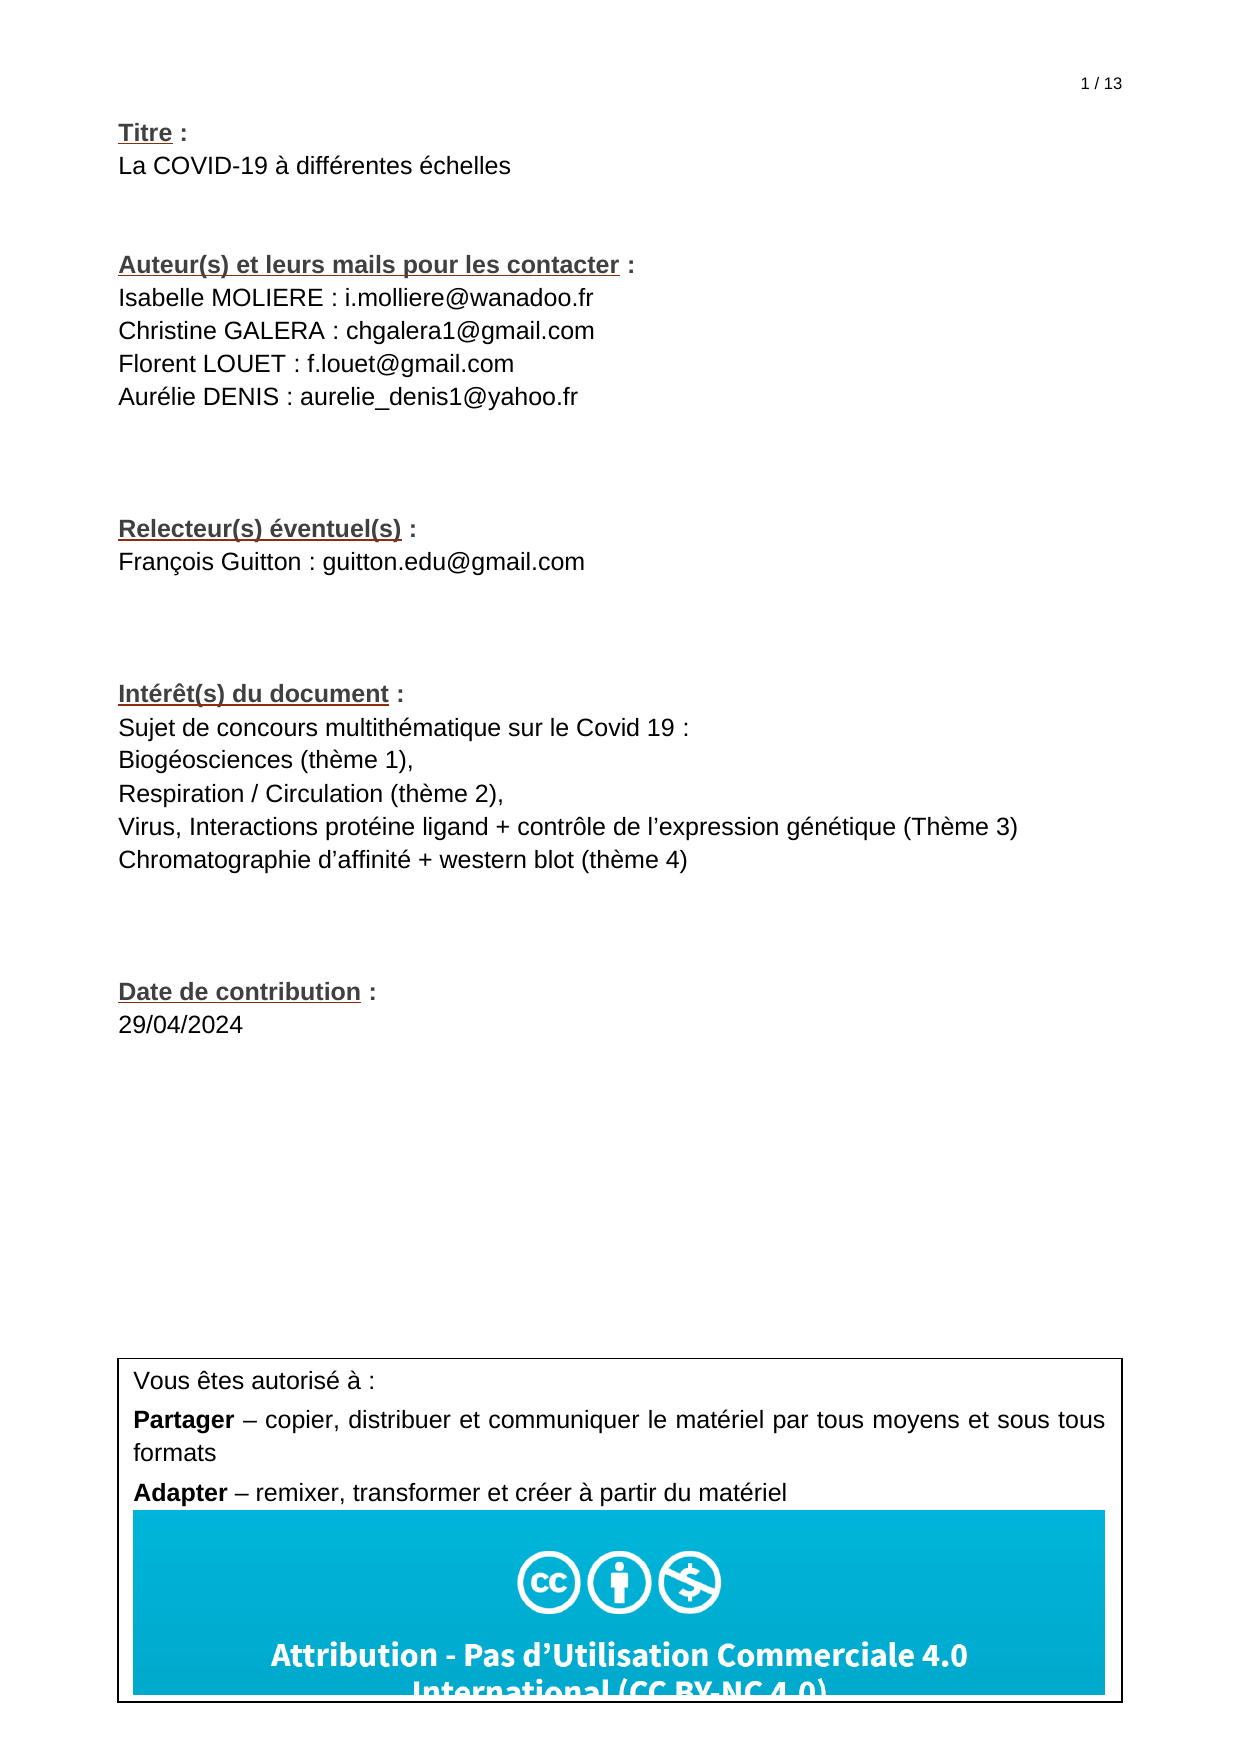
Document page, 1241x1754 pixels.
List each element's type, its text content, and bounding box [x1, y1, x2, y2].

text Christine GALERA : chgalera1@gmail.com [118, 316, 1122, 345]
text Aurélie DENIS : aurelie_denis1@yahoo.fr [118, 382, 1122, 411]
text Auteur(s) et leurs mails pour les contacter : [118, 250, 1122, 279]
text La COVID-19 à différentes échelles [118, 151, 1122, 180]
text Biogéosciences (thème 1), [118, 746, 1122, 774]
text Relecteur(s) éventuel(s) : [118, 514, 1122, 543]
text Isabelle MOLIERE : i.molliere@wanadoo.fr [118, 283, 1122, 312]
text Virus, Interactions protéine ligand + contrôle de l’expression génétique (Thème 3) [118, 812, 1122, 840]
text Partager – copier, distribuer et communiquer le matériel par tous moyens et sous tous formats [133, 1405, 1107, 1467]
text Chromatographie d’affinité + western blot (thème 4) [118, 844, 1122, 873]
text Vous êtes autorisé à : [133, 1366, 1107, 1395]
text 29/04/2024 [118, 1010, 1122, 1038]
text Sujet de concours multithématique sur le Covid 19 : [118, 712, 1122, 741]
text Florent LOUET : f.louet@gmail.com [118, 349, 1122, 378]
text Adapter – remixer, transformer et créer à partir du matériel [133, 1477, 1107, 1506]
text Date de contribution : [118, 977, 1122, 1005]
text Respiration / Circulation (thème 2), [118, 778, 1122, 807]
text Titre : [118, 118, 1122, 147]
text Intérêt(s) du document : [118, 679, 1122, 708]
text François Guitton : guitton.edu@gmail.com [118, 547, 1122, 576]
